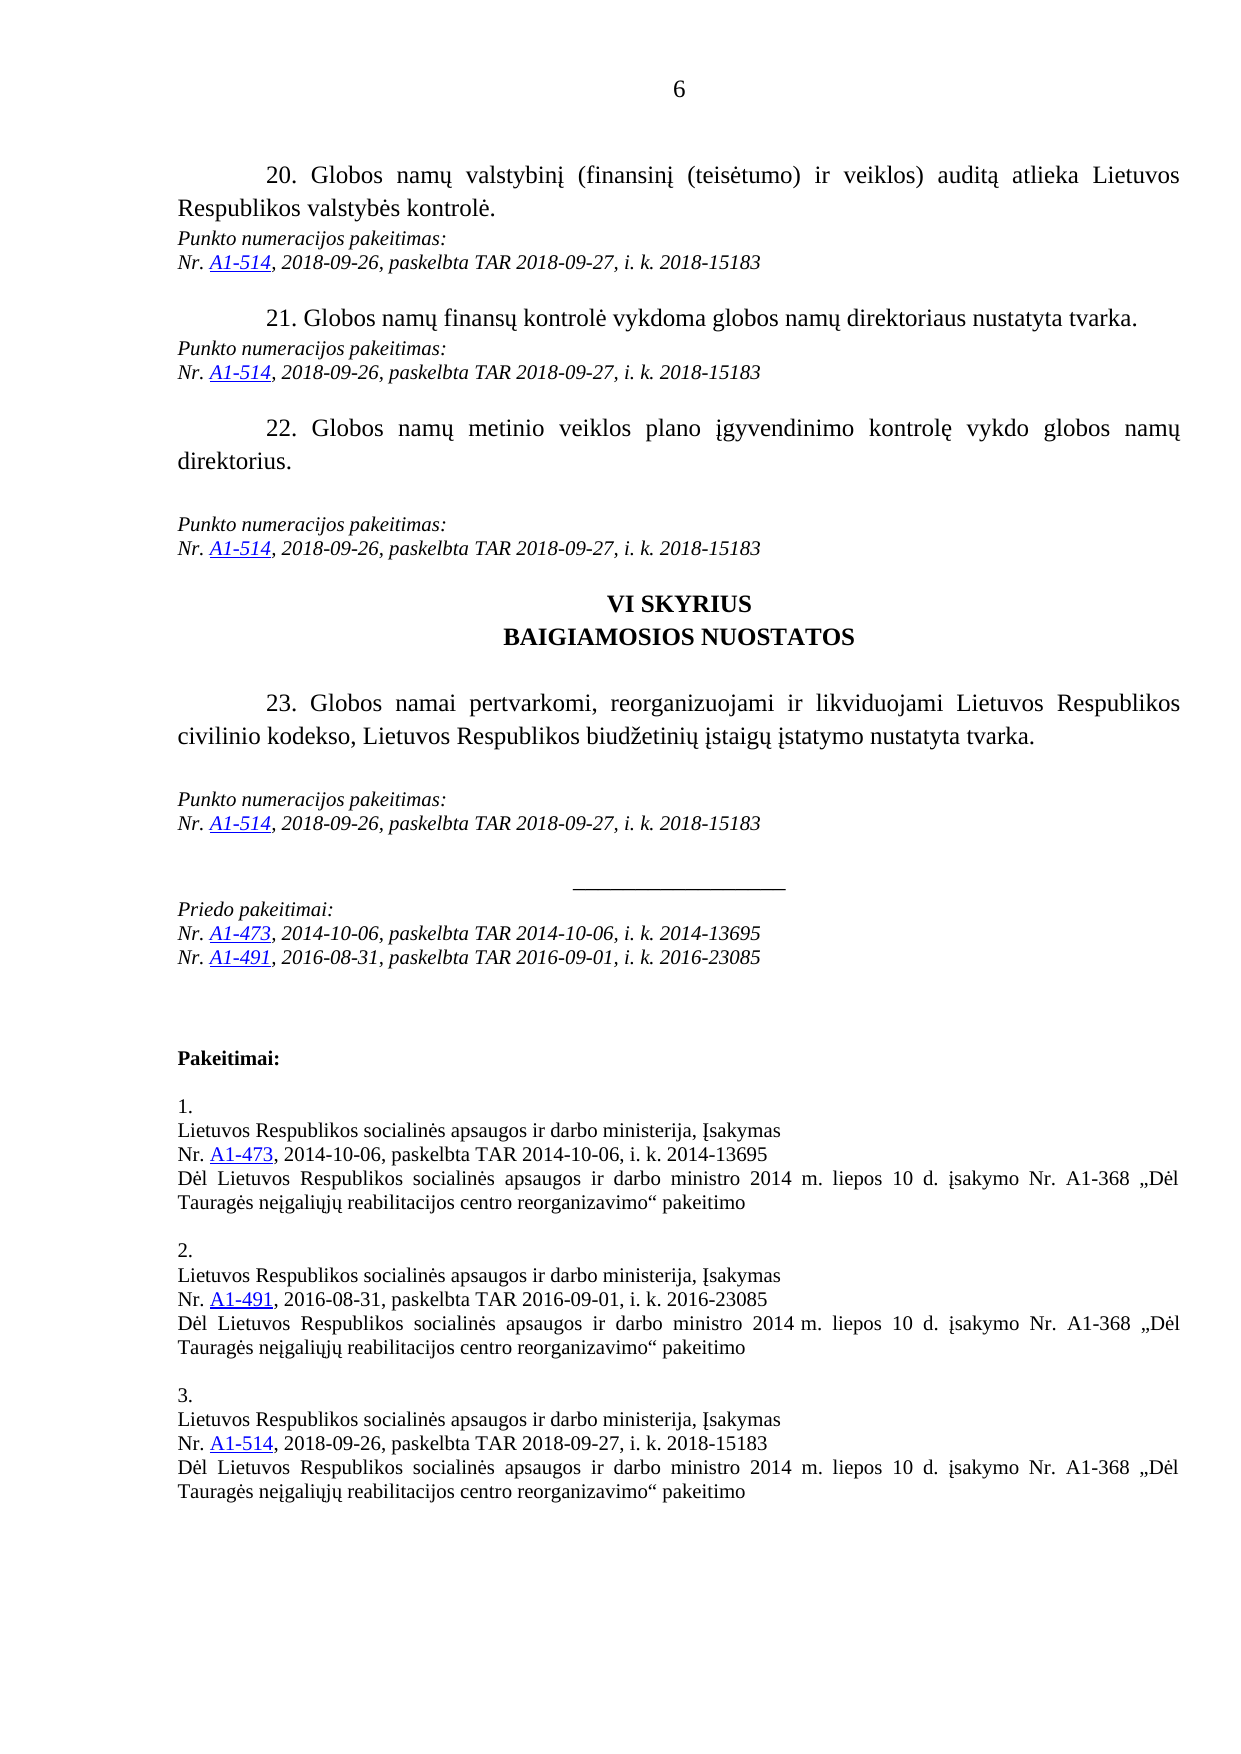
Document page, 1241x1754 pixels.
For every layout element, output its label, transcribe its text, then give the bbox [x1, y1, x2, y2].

text Nr. A1-514, 2018-09-26, paskelbta TAR 2018-09-27, i. k. 2018-15183 [177, 536, 1181, 560]
text Punkto numeracijos pakeitimas: [177, 226, 1181, 250]
text Priedo pakeitimai: [177, 897, 1181, 921]
text Nr. A1-473, 2014-10-06, paskelbta TAR 2014-10-06, i. k. 2014-13695 [177, 1142, 1181, 1166]
text Punkto numeracijos pakeitimas: [177, 787, 1181, 811]
text _________________ [177, 864, 1181, 893]
text VI SKYRIUS [177, 589, 1181, 618]
text Dėl Lietuvos Respublikos socialinės apsaugos ir darbo ministro 2014 m. liepos 10 d. įsakymo Nr. A1-368 „Dėl Tauragės neįgaliųjų reabilitacijos centro reorganizavimo“ pakeitimo [177, 1166, 1181, 1214]
text 3. [177, 1383, 1181, 1407]
text Lietuvos Respublikos socialinės apsaugos ir darbo ministerija, Įsakymas [177, 1262, 1181, 1287]
text BAIGIAMOSIOS NUOSTATOS [177, 622, 1181, 651]
text 23. Globos namai pertvarkomi, reorganizuojami ir likviduojami Lietuvos Respublikos civilinio kodekso, Lietuvos Respublikos biudžetinių įstaigų įstatymo nustatyta tvarka. [177, 688, 1181, 750]
text Lietuvos Respublikos socialinės apsaugos ir darbo ministerija, Įsakymas [177, 1407, 1181, 1431]
text 20. Globos namų valstybinį (finansinį (teisėtumo) ir veiklos) auditą atlieka Lietuvos Respublikos valstybės kontrolė. [177, 160, 1181, 222]
text Pakeitimai: [177, 1046, 1181, 1070]
text 2. [177, 1238, 1181, 1262]
text Nr. A1-514, 2018-09-26, paskelbta TAR 2018-09-27, i. k. 2018-15183 [177, 250, 1181, 274]
text Nr. A1-491, 2016-08-31, paskelbta TAR 2016-09-01, i. k. 2016-23085 [177, 945, 1181, 969]
text Nr. A1-514, 2018-09-26, paskelbta TAR 2018-09-27, i. k. 2018-15183 [177, 1431, 1181, 1455]
text Dėl Lietuvos Respublikos socialinės apsaugos ir darbo ministro 2014 m. liepos 10 d. įsakymo Nr. A1-368 „Dėl Tauragės neįgaliųjų reabilitacijos centro reorganizavimo“ pakeitimo [177, 1455, 1181, 1503]
text Lietuvos Respublikos socialinės apsaugos ir darbo ministerija, Įsakymas [177, 1118, 1181, 1142]
text Nr. A1-491, 2016-08-31, paskelbta TAR 2016-09-01, i. k. 2016-23085 [177, 1287, 1181, 1311]
text Nr. A1-514, 2018-09-26, paskelbta TAR 2018-09-27, i. k. 2018-15183 [177, 811, 1181, 835]
text 22. Globos namų metinio veiklos plano įgyvendinimo kontrolę vykdo globos namų direktorius. [177, 413, 1181, 475]
text 1. [177, 1094, 1181, 1118]
text Nr. A1-473, 2014-10-06, paskelbta TAR 2014-10-06, i. k. 2014-13695 [177, 921, 1181, 945]
text Punkto numeracijos pakeitimas: [177, 512, 1181, 536]
text Nr. A1-514, 2018-09-26, paskelbta TAR 2018-09-27, i. k. 2018-15183 [177, 360, 1181, 384]
text Dėl Lietuvos Respublikos socialinės apsaugos ir darbo ministro 2014 m. liepos 10 d. įsakymo Nr. A1-368 „Dėl Tauragės neįgaliųjų reabilitacijos centro reorganizavimo“ pakeitimo [177, 1311, 1181, 1359]
text 21. Globos namų finansų kontrolė vykdoma globos namų direktoriaus nustatyta tvarka. [177, 303, 1181, 332]
text Punkto numeracijos pakeitimas: [177, 336, 1181, 360]
